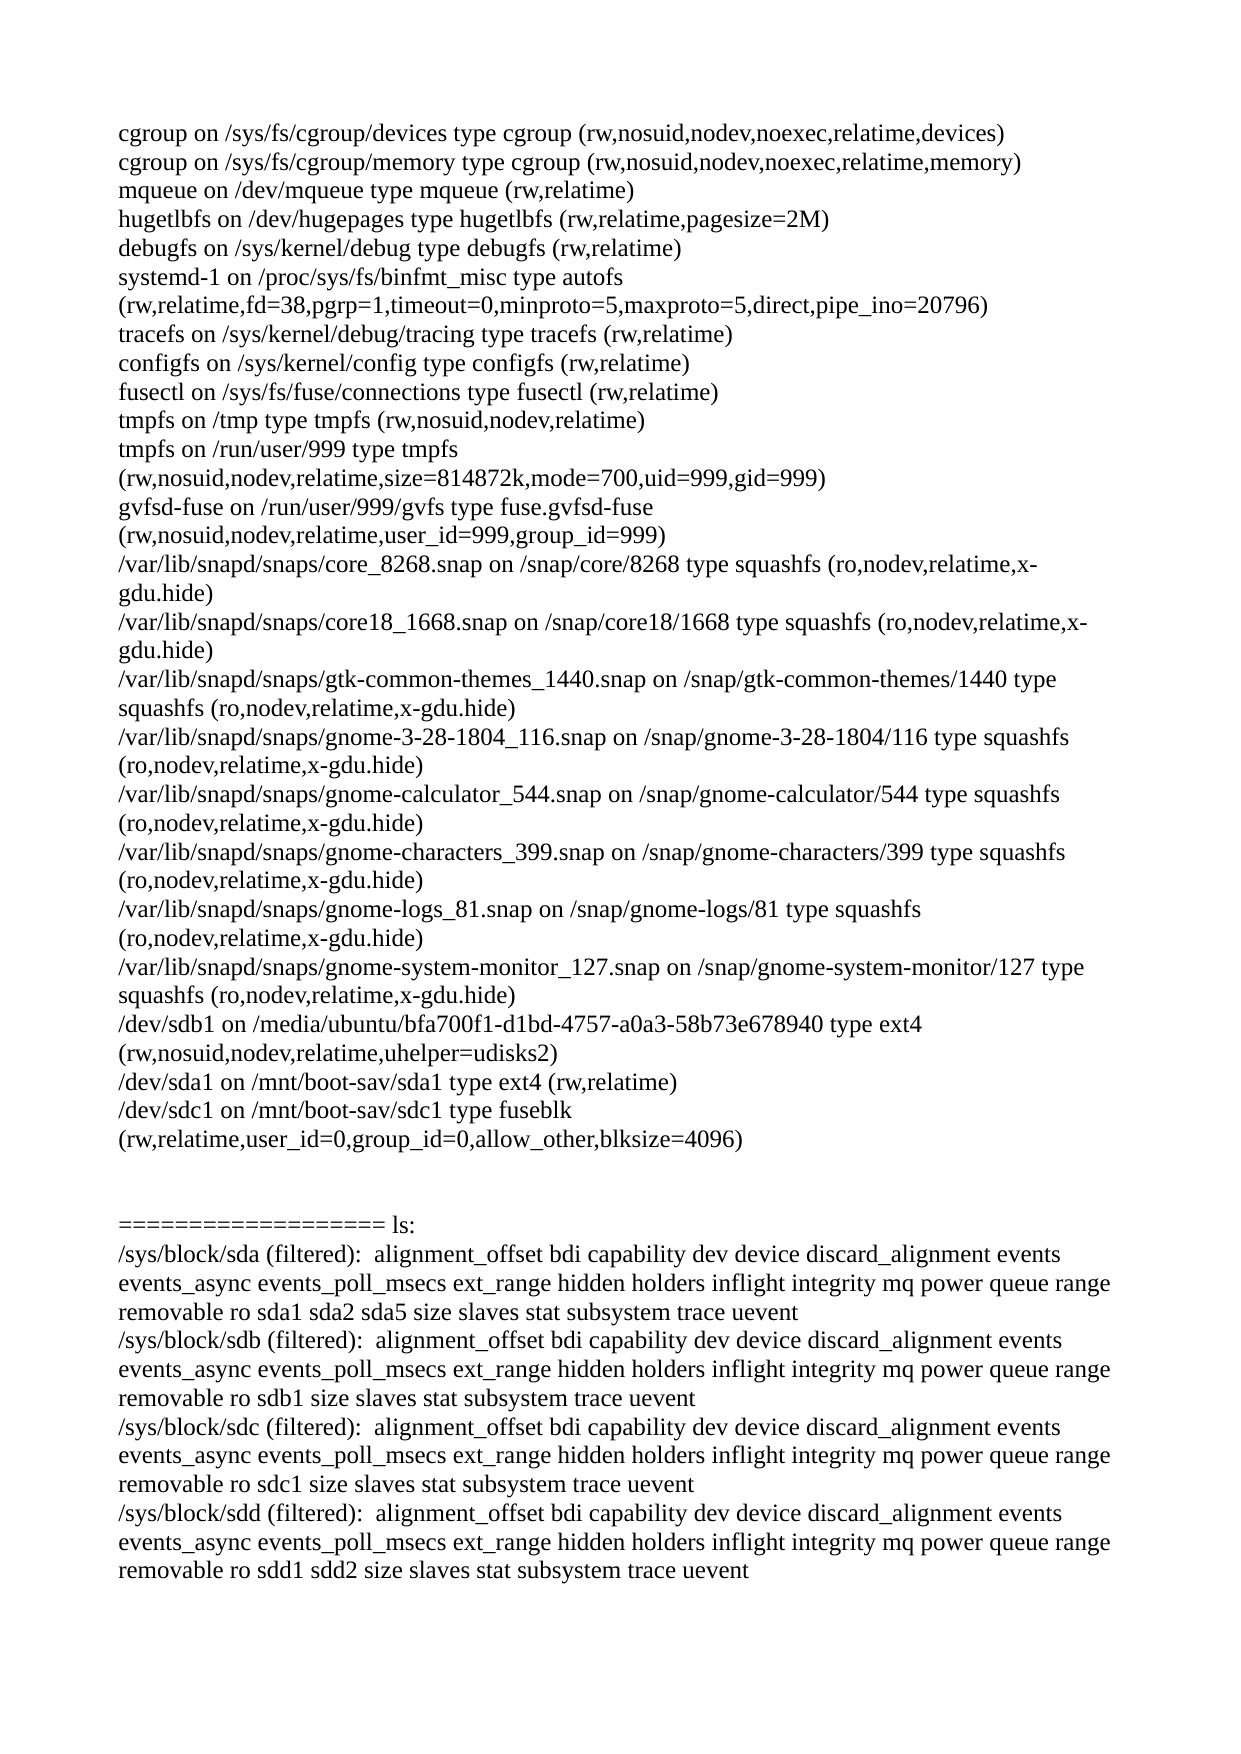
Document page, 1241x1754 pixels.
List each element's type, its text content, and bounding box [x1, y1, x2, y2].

text tracefs on /sys/kernel/debug/tracing type tracefs (rw,relatime) [118, 319, 1122, 348]
text hugetlbfs on /dev/hugepages type hugetlbfs (rw,relatime,pagesize=2M) [118, 204, 1122, 233]
text /var/lib/snapd/snaps/core18_1668.snap on /snap/core18/1668 type squashfs (ro,nodev,relatime,x-gdu.hide) [118, 607, 1122, 664]
text /var/lib/snapd/snaps/core_8268.snap on /snap/core/8268 type squashfs (ro,nodev,relatime,x-gdu.hide) [118, 549, 1122, 607]
text configfs on /sys/kernel/config type configfs (rw,relatime) [118, 348, 1122, 377]
text /var/lib/snapd/snaps/gnome-calculator_544.snap on /snap/gnome-calculator/544 type squashfs (ro,nodev,relatime,x-gdu.hide) [118, 779, 1122, 837]
text /sys/block/sdc (filtered): alignment_offset bdi capability dev device discard_alignment events events_async events_poll_msecs ext_range hidden holders inflight integrity mq power queue range removable ro sdc1 size slaves stat subsystem trace uevent [118, 1412, 1122, 1498]
text cgroup on /sys/fs/cgroup/memory type cgroup (rw,nosuid,nodev,noexec,relatime,memory) [118, 147, 1122, 176]
text /var/lib/snapd/snaps/gnome-logs_81.snap on /snap/gnome-logs/81 type squashfs (ro,nodev,relatime,x-gdu.hide) [118, 894, 1122, 952]
text /dev/sdc1 on /mnt/boot-sav/sdc1 type fuseblk (rw,relatime,user_id=0,group_id=0,allow_other,blksize=4096) [118, 1096, 1122, 1153]
text /var/lib/snapd/snaps/gtk-common-themes_1440.snap on /snap/gtk-common-themes/1440 type squashfs (ro,nodev,relatime,x-gdu.hide) [118, 664, 1122, 722]
text /sys/block/sda (filtered): alignment_offset bdi capability dev device discard_alignment events events_async events_poll_msecs ext_range hidden holders inflight integrity mq power queue range removable ro sda1 sda2 sda5 size slaves stat subsystem trace uevent [118, 1239, 1122, 1326]
text /var/lib/snapd/snaps/gnome-3-28-1804_116.snap on /snap/gnome-3-28-1804/116 type squashfs (ro,nodev,relatime,x-gdu.hide) [118, 722, 1122, 779]
text fusectl on /sys/fs/fuse/connections type fusectl (rw,relatime) [118, 377, 1122, 406]
text /var/lib/snapd/snaps/gnome-system-monitor_127.snap on /snap/gnome-system-monitor/127 type squashfs (ro,nodev,relatime,x-gdu.hide) [118, 952, 1122, 1009]
text /var/lib/snapd/snaps/gnome-characters_399.snap on /snap/gnome-characters/399 type squashfs (ro,nodev,relatime,x-gdu.hide) [118, 837, 1122, 894]
text cgroup on /sys/fs/cgroup/devices type cgroup (rw,nosuid,nodev,noexec,relatime,devices) [118, 118, 1122, 147]
text tmpfs on /run/user/999 type tmpfs (rw,nosuid,nodev,relatime,size=814872k,mode=700,uid=999,gid=999) [118, 434, 1122, 492]
text debugfs on /sys/kernel/debug type debugfs (rw,relatime) [118, 233, 1122, 262]
text /sys/block/sdd (filtered): alignment_offset bdi capability dev device discard_alignment events events_async events_poll_msecs ext_range hidden holders inflight integrity mq power queue range removable ro sdd1 sdd2 size slaves stat subsystem trace uevent [118, 1498, 1122, 1584]
text systemd-1 on /proc/sys/fs/binfmt_misc type autofs (rw,relatime,fd=38,pgrp=1,timeout=0,minproto=5,maxproto=5,direct,pipe_ino=20796) [118, 262, 1122, 319]
text gvfsd-fuse on /run/user/999/gvfs type fuse.gvfsd-fuse (rw,nosuid,nodev,relatime,user_id=999,group_id=999) [118, 492, 1122, 549]
text /dev/sdb1 on /media/ubuntu/bfa700f1-d1bd-4757-a0a3-58b73e678940 type ext4 (rw,nosuid,nodev,relatime,uhelper=udisks2) [118, 1009, 1122, 1067]
text tmpfs on /tmp type tmpfs (rw,nosuid,nodev,relatime) [118, 406, 1122, 434]
text mqueue on /dev/mqueue type mqueue (rw,relatime) [118, 176, 1122, 204]
text /dev/sda1 on /mnt/boot-sav/sda1 type ext4 (rw,relatime) [118, 1067, 1122, 1096]
text /sys/block/sdb (filtered): alignment_offset bdi capability dev device discard_alignment events events_async events_poll_msecs ext_range hidden holders inflight integrity mq power queue range removable ro sdb1 size slaves stat subsystem trace uevent [118, 1326, 1122, 1412]
text =================== ls: [118, 1211, 1122, 1239]
